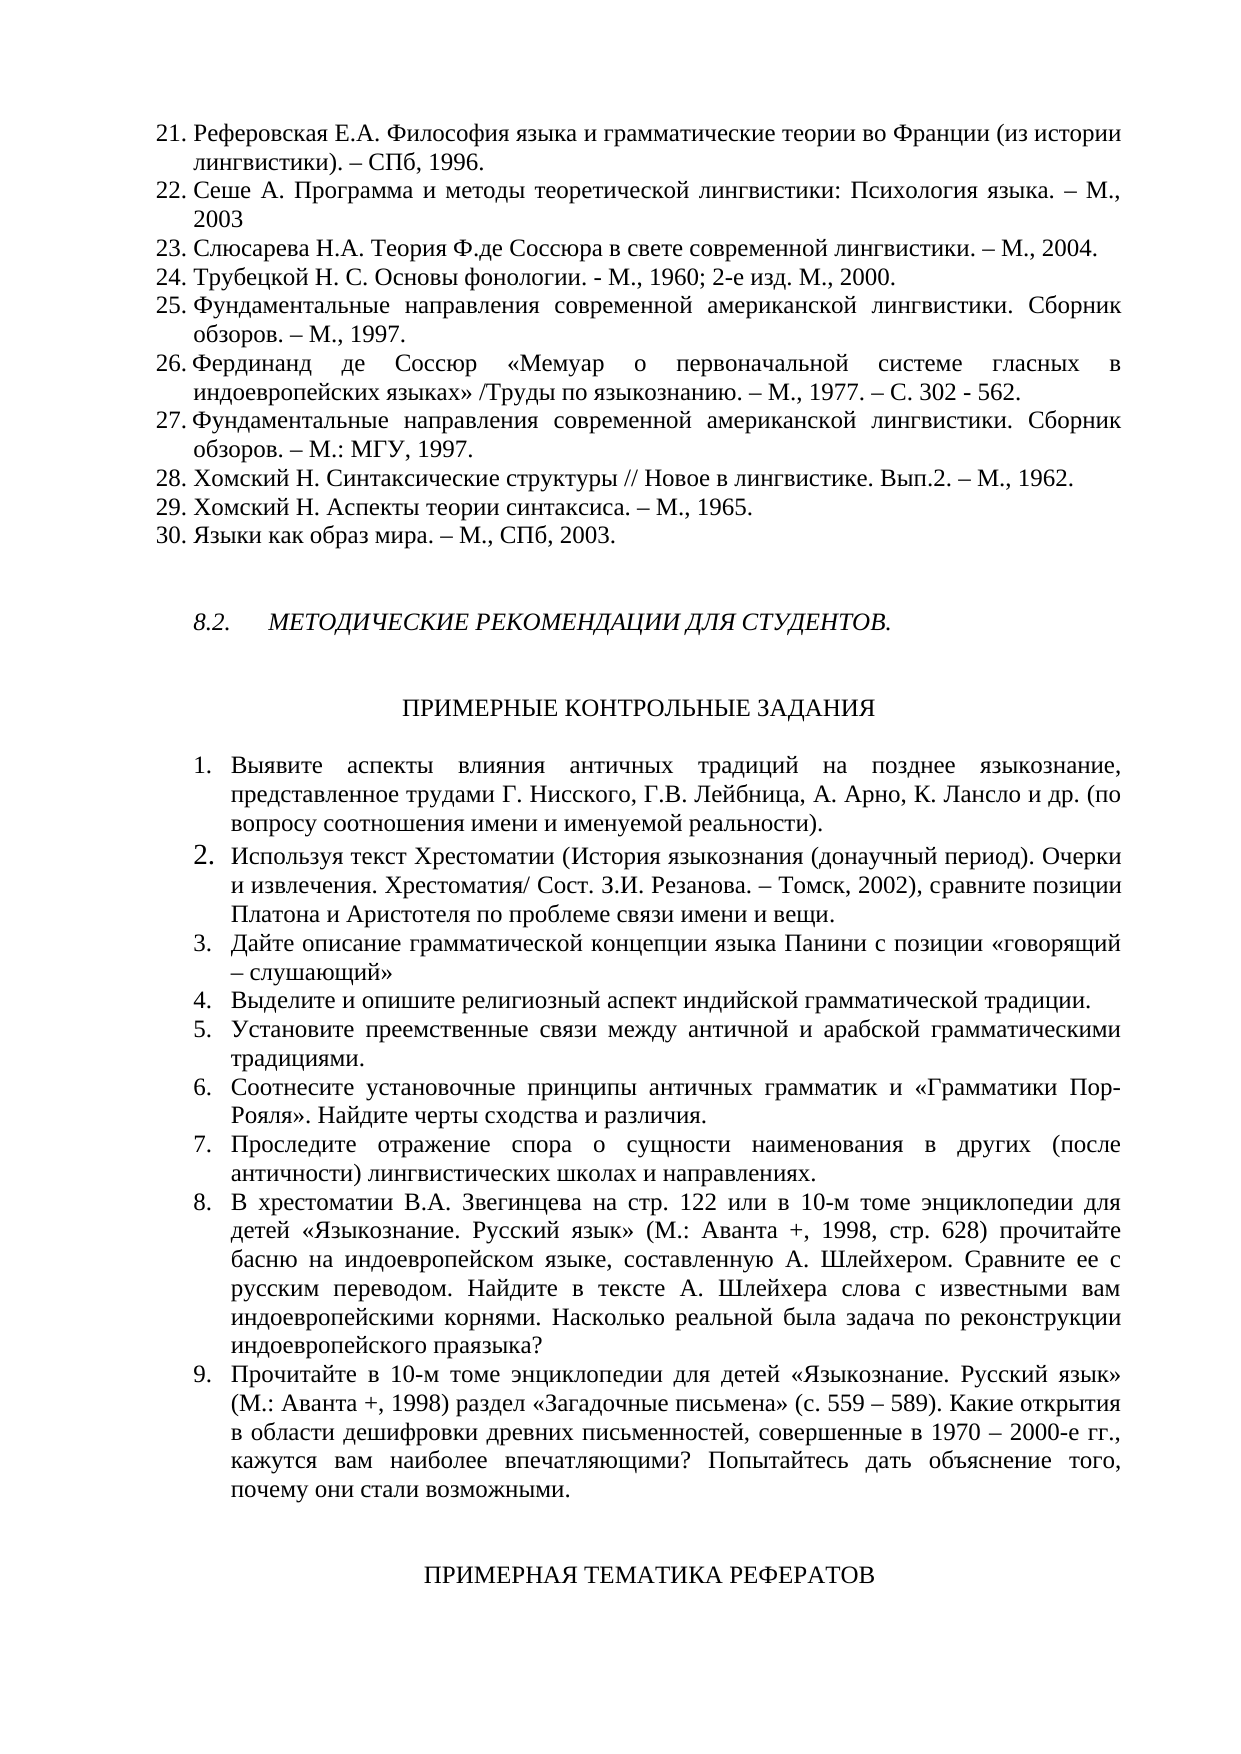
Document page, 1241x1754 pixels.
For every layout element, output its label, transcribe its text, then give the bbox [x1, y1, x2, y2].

list Реферовская Е.А. Философия языка и грамматические теории во Франции (из истории лингвистики). – СПб, 1996. [156, 118, 1122, 176]
list Используя текст Хрестоматии (История языкознания (донаучный период). Очерки и извлечения. Хрестоматия/ Сост. З.И. Резанова. – Томск, 2002), сравните позиции Платона и Аристотеля по проблеме связи имени и вещи. [193, 837, 1122, 928]
list Соотнесите установочные принципы античных грамматик и «Грамматики Пор-Рояля». Найдите черты сходства и различия. [193, 1072, 1122, 1129]
list Проследите отражение спора о сущности наименования в других (после античности) лингвистических школах и направлениях. [193, 1129, 1122, 1187]
text Примерная тематика рефератов [118, 1560, 1122, 1589]
list В хрестоматии В.А. Звегинцева на стр. 122 или в 10-м томе энциклопедии для детей «Языкознание. Русский язык» (М.: Аванта +, 1998, стр. 628) прочитайте басню на индоевропейском языке, составленную А. Шлейхером. Сравните ее с русским переводом. Найдите в тексте А. Шлейхера слова с известными вам индоевропейскими корнями. Насколько реальной была задача по реконструкции индоевропейского праязыка? [193, 1187, 1122, 1359]
list Прочитайте в 10-м томе энциклопедии для детей «Языкознание. Русский язык» (М.: Аванта +, 1998) раздел «Загадочные письмена» (с. 559 – 589). Какие открытия в области дешифровки древних письменностей, совершенные в 1970 – 2000-е гг., кажутся вам наиболее впечатляющими? Попытайтесь дать объяснение того, почему они стали возможными. [193, 1359, 1122, 1503]
list Установите преемственные связи между античной и арабской грамматическими традициями. [193, 1014, 1122, 1072]
list Методические рекомендации ДЛЯ СТУДЕНТОВ. [193, 607, 1122, 636]
text Примерные контрольные задания [156, 693, 1122, 722]
list Хомский Н. Аспекты теории синтаксиса. – М., 1965. [156, 492, 1122, 521]
list Выделите и опишите религиозный аспект индийской грамматической традиции. [193, 985, 1122, 1014]
list Дайте описание грамматической концепции языка Панини с позиции «говорящий – слушающий» [193, 928, 1122, 985]
list Фундаментальные направления современной американской лингвистики. Сборник обзоров. – М.: МГУ, 1997. [156, 406, 1122, 463]
list Выявите аспекты влияния античных традиций на позднее языкознание, представленное трудами Г. Нисского, Г.В. Лейбница, А. Арно, К. Лансло и др. (по вопросу соотношения имени и именуемой реальности). [193, 751, 1122, 837]
list Сеше А. Программа и методы теоретической лингвистики: Психология языка. – М., 2003 [156, 176, 1122, 233]
list Хомский Н. Синтаксические структуры // Новое в лингвистике. Вып.2. – М., 1962. [156, 463, 1122, 492]
list Фундаментальные направления современной американской лингвистики. Сборник обзоров. – М., 1997. [156, 291, 1122, 348]
list Языки как образ мира. – М., СПб, 2003. [156, 521, 1122, 549]
list Фердинанд де Соссюр «Мемуар о первоначальной системе гласных в индоевропейских языках» /Труды по языкознанию. – М., 1977. – С. 302 - 562. [156, 348, 1122, 406]
list Трубецкой Н. С. Основы фонологии. - М., 1960; 2-е изд. М., 2000. [156, 262, 1122, 291]
list Слюсарева Н.А. Теория Ф.де Соссюра в свете современной лингвистики. – М., 2004. [156, 233, 1122, 262]
